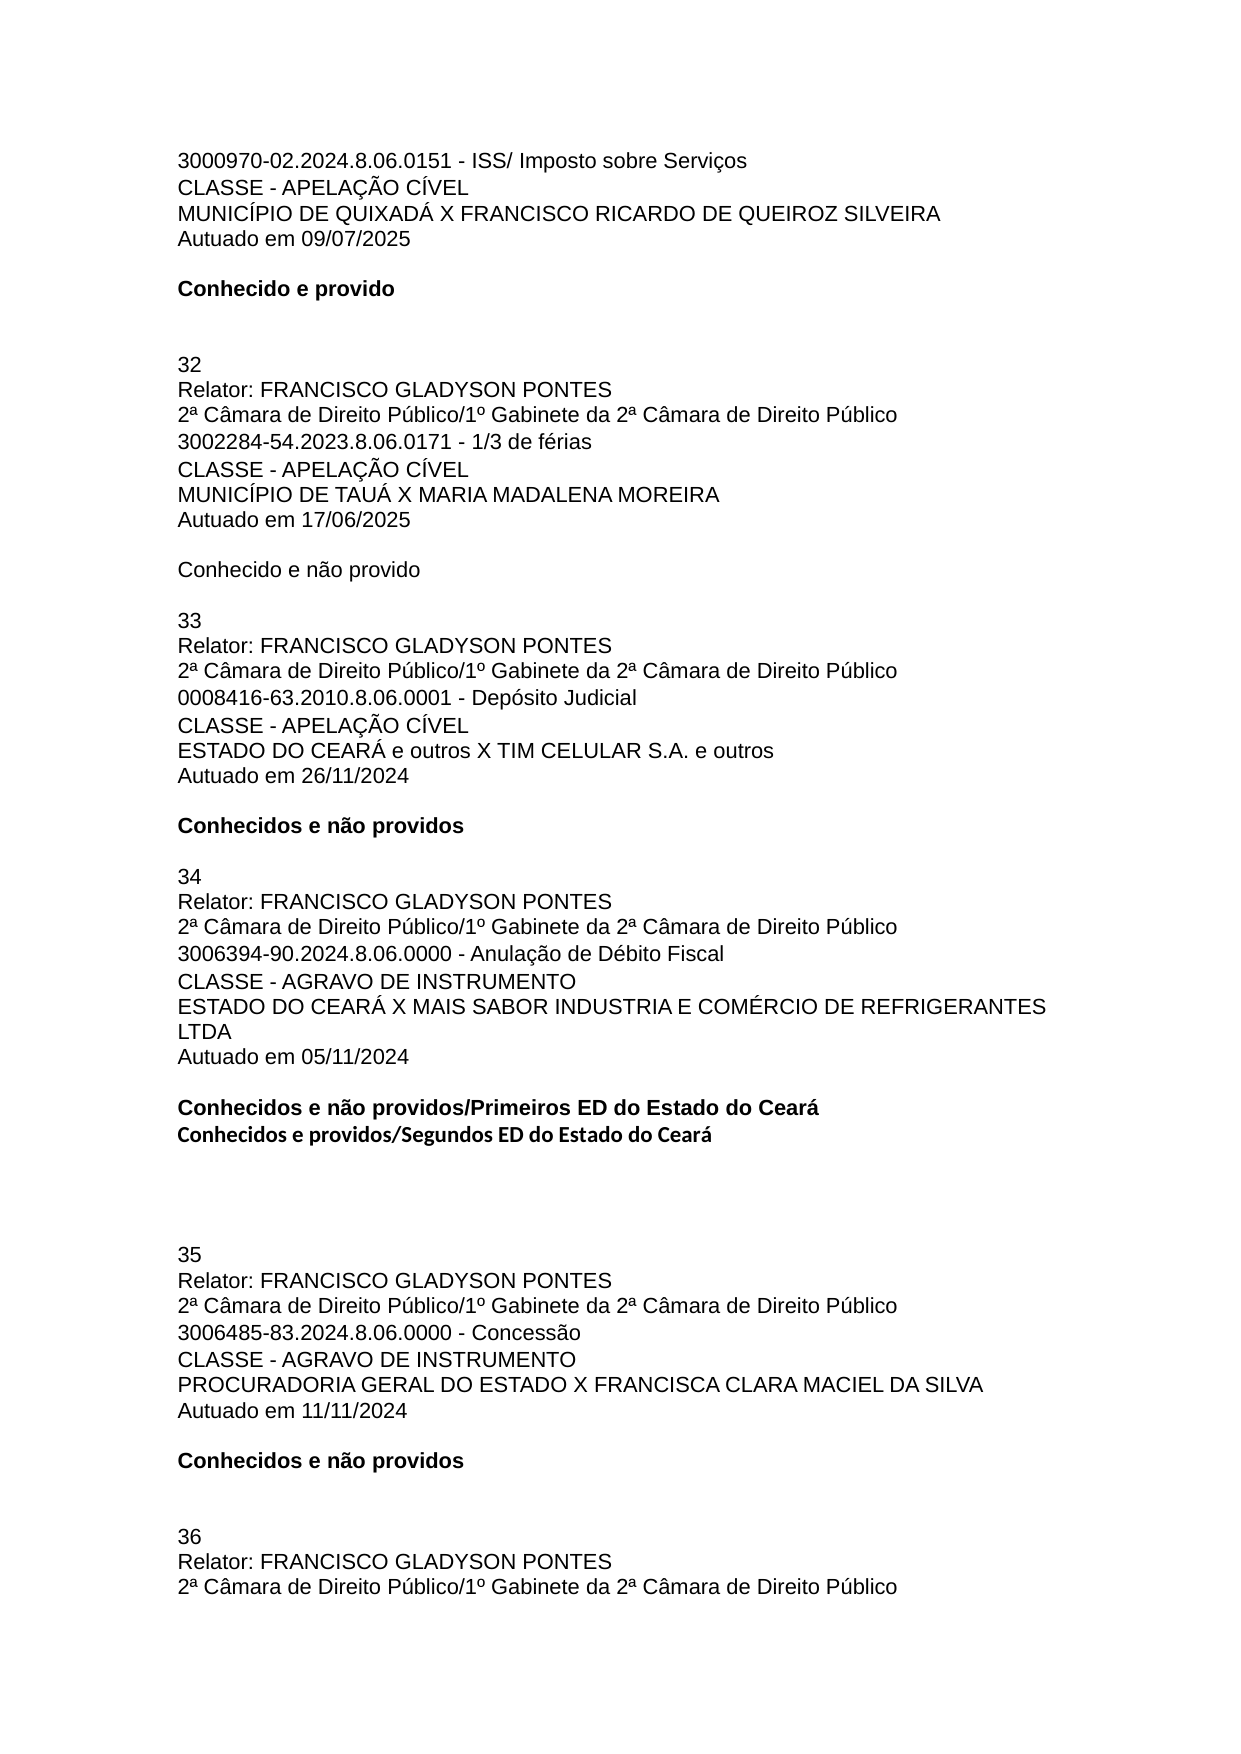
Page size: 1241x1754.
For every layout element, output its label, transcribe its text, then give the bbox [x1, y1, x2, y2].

text Conhecidos e não providos/Primeiros ED do Estado do Ceará [177, 1095, 1063, 1120]
subtitle 0008416-63.2010.8.06.0001 - Depósito Judicial [177, 685, 1063, 710]
text Conhecido e não provido [177, 557, 1063, 583]
text Relator: FRANCISCO GLADYSON PONTES [177, 377, 1063, 402]
text CLASSE - APELAÇÃO CÍVEL MUNICÍPIO DE TAUÁ X MARIA MADALENA MOREIRA [177, 457, 1063, 507]
text 35 [177, 1242, 1063, 1267]
text 2ª Câmara de Direito Público/1º Gabinete da 2ª Câmara de Direito Público [177, 1574, 1063, 1599]
subtitle 3006394-90.2024.8.06.0000 - Anulação de Débito Fiscal [177, 941, 1063, 966]
text Relator: FRANCISCO GLADYSON PONTES [177, 1549, 1063, 1574]
text 32 [177, 352, 1063, 377]
text Autuado em 17/06/2025 [177, 507, 1063, 532]
text Relator: FRANCISCO GLADYSON PONTES [177, 889, 1063, 914]
text Relator: FRANCISCO GLADYSON PONTES [177, 1267, 1063, 1293]
text Conhecidos e não providos [177, 813, 1063, 839]
text Conhecidos e providos/Segundos ED do Estado do Ceará [177, 1120, 1063, 1148]
text 2ª Câmara de Direito Público/1º Gabinete da 2ª Câmara de Direito Público [177, 914, 1063, 939]
text Conhecidos e não providos [177, 1448, 1063, 1473]
subtitle 3002284-54.2023.8.06.0171 - 1/3 de férias [177, 429, 1063, 454]
subtitle 3000970-02.2024.8.06.0151 - ISS/ Imposto sobre Serviços [177, 148, 1063, 173]
text Autuado em 26/11/2024 [177, 763, 1063, 788]
text Autuado em 05/11/2024 [177, 1044, 1063, 1069]
text CLASSE - AGRAVO DE INSTRUMENTO PROCURADORIA GERAL DO ESTADO X FRANCISCA CLARA MACIEL DA SILVA [177, 1347, 1063, 1397]
subtitle 3006485-83.2024.8.06.0000 - Concessão [177, 1319, 1063, 1344]
text CLASSE - AGRAVO DE INSTRUMENTO ESTADO DO CEARÁ X MAIS SABOR INDUSTRIA E COMÉRCIO DE REFRIGERANTES LTDA [177, 969, 1063, 1044]
text 2ª Câmara de Direito Público/1º Gabinete da 2ª Câmara de Direito Público [177, 402, 1063, 427]
text Relator: FRANCISCO GLADYSON PONTES [177, 633, 1063, 658]
text CLASSE - APELAÇÃO CÍVEL ESTADO DO CEARÁ e outros X TIM CELULAR S.A. e outros [177, 713, 1063, 763]
text Conhecido e provido [177, 276, 1063, 301]
text CLASSE - APELAÇÃO CÍVEL MUNICÍPIO DE QUIXADÁ X FRANCISCO RICARDO DE QUEIROZ SILVEIRA [177, 175, 1063, 226]
text Autuado em 11/11/2024 [177, 1397, 1063, 1423]
text 2ª Câmara de Direito Público/1º Gabinete da 2ª Câmara de Direito Público [177, 1293, 1063, 1318]
text 34 [177, 864, 1063, 889]
text 2ª Câmara de Direito Público/1º Gabinete da 2ª Câmara de Direito Público [177, 658, 1063, 683]
text 36 [177, 1523, 1063, 1549]
text Autuado em 09/07/2025 [177, 226, 1063, 251]
text 33 [177, 608, 1063, 633]
